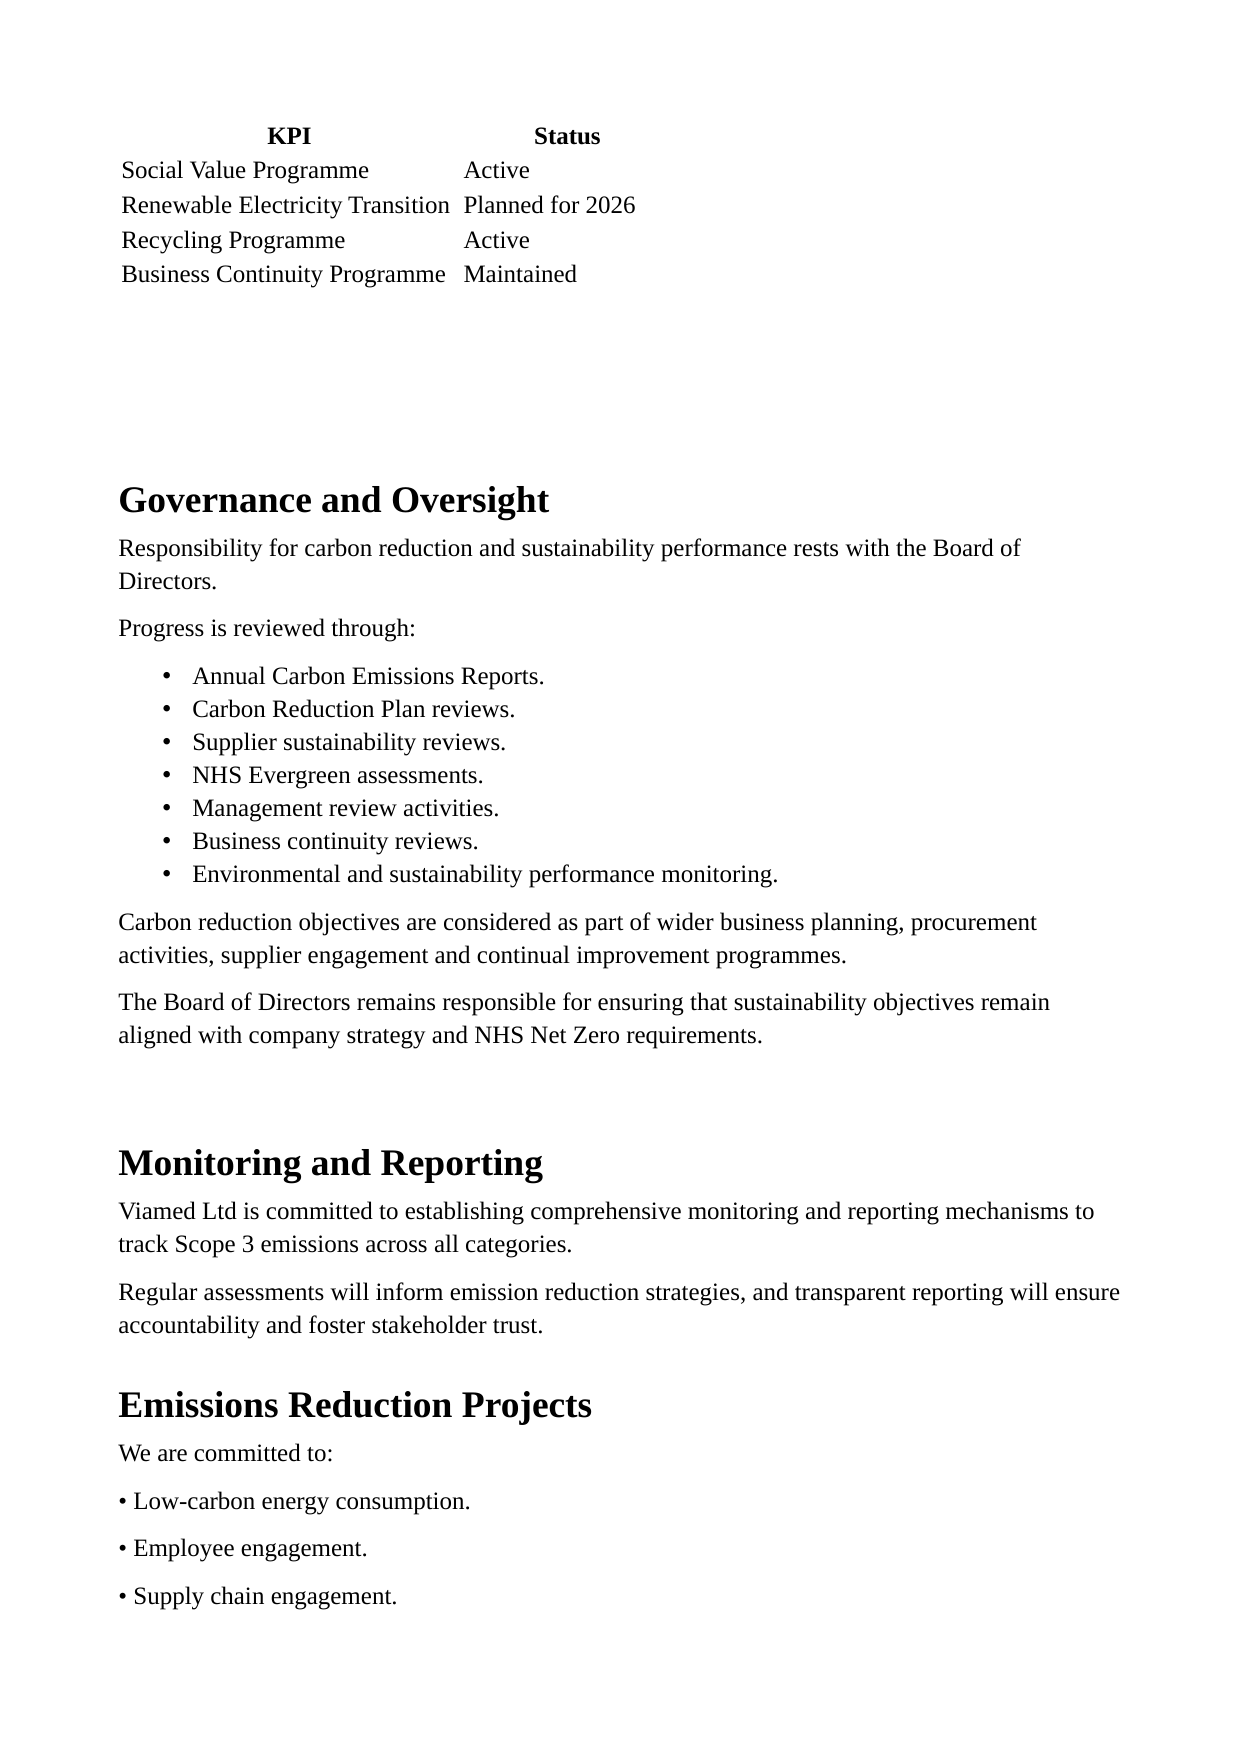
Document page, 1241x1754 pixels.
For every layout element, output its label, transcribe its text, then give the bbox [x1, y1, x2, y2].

table_cell Recycling Programme [118, 222, 460, 256]
table_cell Social Value Programme [118, 153, 460, 187]
list NHS Evergreen assessments. [162, 760, 1122, 789]
text Responsibility for carbon reduction and sustainability performance rests with the Board of Directors. [118, 533, 1122, 595]
text The Board of Directors remains responsible for ensuring that sustainability objectives remain aligned with company strategy and NHS Net Zero requirements. [118, 987, 1122, 1049]
text • Employee engagement. [118, 1533, 1122, 1562]
list Annual Carbon Emissions Reports. [162, 661, 1122, 690]
subtitle Governance and Oversight [118, 477, 1122, 520]
text Carbon reduction objectives are considered as part of wider business planning, procurement activities, supplier engagement and continual improvement programmes. [118, 907, 1122, 969]
text • Low-carbon energy consumption. [118, 1486, 1122, 1514]
table_cell Business Continuity Programme [118, 256, 460, 291]
list Business continuity reviews. [162, 826, 1122, 855]
table_header Status [460, 118, 674, 153]
list Supplier sustainability reviews. [162, 727, 1122, 756]
table_cell Renewable Electricity Transition [118, 187, 460, 222]
text We are committed to: [118, 1438, 1122, 1467]
text Regular assessments will inform emission reduction strategies, and transparent reporting will ensure accountability and foster stakeholder trust. [118, 1277, 1122, 1339]
list Management review activities. [162, 793, 1122, 822]
table_cell Active [460, 153, 674, 187]
table_cell Active [460, 222, 674, 256]
subtitle Emissions Reduction Projects [118, 1383, 1122, 1426]
list Carbon Reduction Plan reviews. [162, 694, 1122, 723]
table_cell Planned for 2026 [460, 187, 674, 222]
text • Supply chain engagement. [118, 1581, 1122, 1610]
text Progress is reviewed through: [118, 613, 1122, 642]
table_cell Maintained [460, 256, 674, 291]
subtitle Monitoring and Reporting [118, 1141, 1122, 1184]
text Viamed Ltd is committed to establishing comprehensive monitoring and reporting mechanisms to track Scope 3 emissions across all categories. [118, 1196, 1122, 1258]
table_header KPI [118, 118, 460, 153]
list Environmental and sustainability performance monitoring. [162, 859, 1122, 888]
